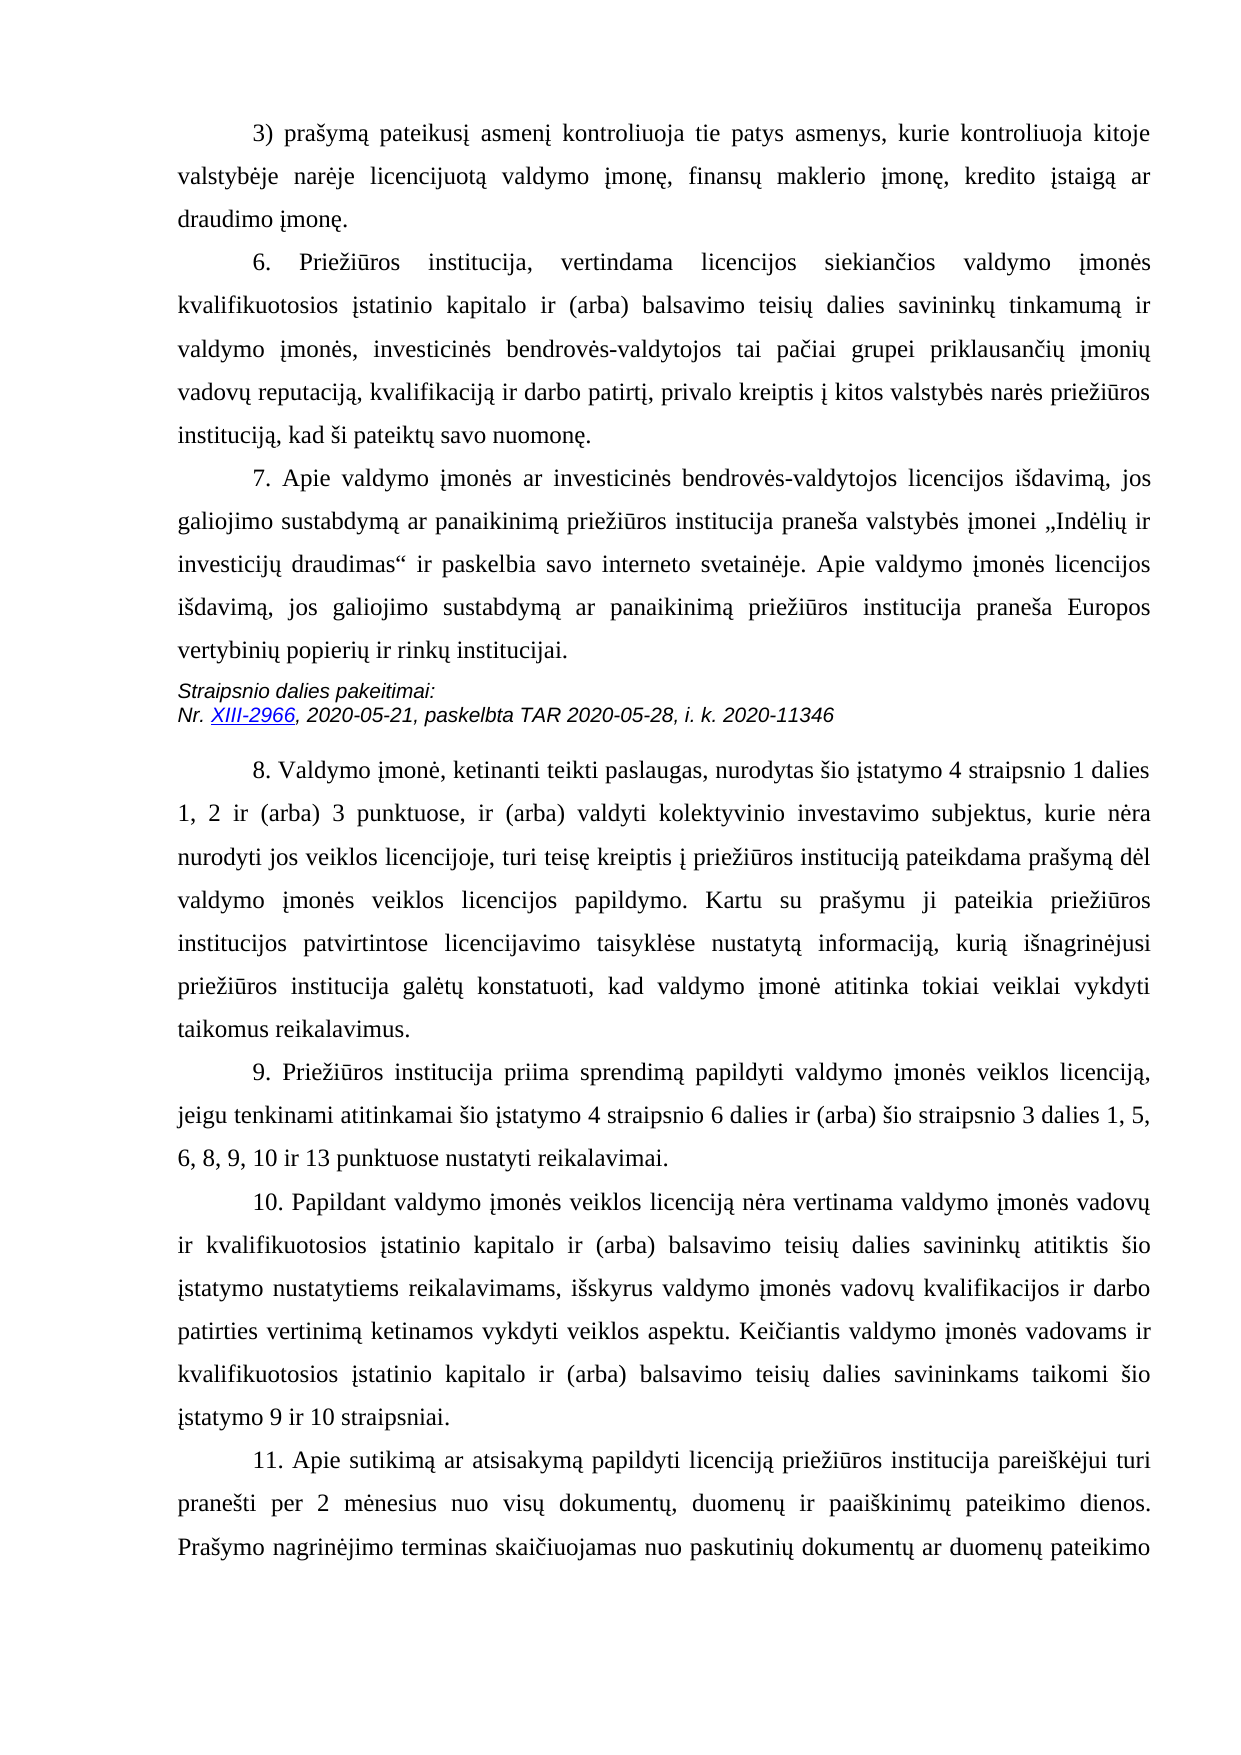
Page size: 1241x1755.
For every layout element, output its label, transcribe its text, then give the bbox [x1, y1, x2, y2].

text Straipsnio dalies pakeitimai: [177, 679, 1152, 703]
text 3) prašymą pateikusį asmenį kontroliuoja tie patys asmenys, kurie kontroliuoja kitoje valstybėje narėje licencijuotą valdymo įmonę, finansų maklerio įmonę, kredito įstaigą ar draudimo įmonę. [177, 118, 1152, 233]
text 11. Apie sutikimą ar atsisakymą papildyti licenciją priežiūros institucija pareiškėjui turi pranešti per 2 mėnesius nuo visų dokumentų, duomenų ir paaiškinimų pateikimo dienos. Prašymo nagrinėjimo terminas skaičiuojamas nuo paskutinių dokumentų ar duomenų pateikimo [177, 1445, 1152, 1560]
text Nr. XIII-2966, 2020-05-21, paskelbta TAR 2020-05-28, i. k. 2020-11346 [177, 703, 1152, 727]
text 6. Priežiūros institucija, vertindama licencijos siekiančios valdymo įmonės kvalifikuotosios įstatinio kapitalo ir (arba) balsavimo teisių dalies savininkų tinkamumą ir valdymo įmonės, investicinės bendrovės-valdytojos tai pačiai grupei priklausančių įmonių vadovų reputaciją, kvalifikaciją ir darbo patirtį, privalo kreiptis į kitos valstybės narės priežiūros instituciją, kad ši pateiktų savo nuomonę. [177, 247, 1152, 449]
text 7. Apie valdymo įmonės ar investicinės bendrovės-valdytojos licencijos išdavimą, jos galiojimo sustabdymą ar panaikinimą priežiūros institucija praneša valstybės įmonei „Indėlių ir investicijų draudimas“ ir paskelbia savo interneto svetainėje. Apie valdymo įmonės licencijos išdavimą, jos galiojimo sustabdymą ar panaikinimą priežiūros institucija praneša Europos vertybinių popierių ir rinkų institucijai. [177, 463, 1152, 664]
text 10. Papildant valdymo įmonės veiklos licenciją nėra vertinama valdymo įmonės vadovų ir kvalifikuotosios įstatinio kapitalo ir (arba) balsavimo teisių dalies savininkų atitiktis šio įstatymo nustatytiems reikalavimams, išskyrus valdymo įmonės vadovų kvalifikacijos ir darbo patirties vertinimą ketinamos vykdyti veiklos aspektu. Keičiantis valdymo įmonės vadovams ir kvalifikuotosios įstatinio kapitalo ir (arba) balsavimo teisių dalies savininkams taikomi šio įstatymo 9 ir 10 straipsniai. [177, 1187, 1152, 1431]
text 8. Valdymo įmonė, ketinanti teikti paslaugas, nurodytas šio įstatymo 4 straipsnio 1 dalies 1, 2 ir (arba) 3 punktuose, ir (arba) valdyti kolektyvinio investavimo subjektus, kurie nėra nurodyti jos veiklos licencijoje, turi teisę kreiptis į priežiūros instituciją pateikdama prašymą dėl valdymo įmonės veiklos licencijos papildymo. Kartu su prašymu ji pateikia priežiūros institucijos patvirtintose licencijavimo taisyklėse nustatytą informaciją, kurią išnagrinėjusi priežiūros institucija galėtų konstatuoti, kad valdymo įmonė atitinka tokiai veiklai vykdyti taikomus reikalavimus. [177, 755, 1152, 1043]
text 9. Priežiūros institucija priima sprendimą papildyti valdymo įmonės veiklos licenciją, jeigu tenkinami atitinkamai šio įstatymo 4 straipsnio 6 dalies ir (arba) šio straipsnio 3 dalies 1, 5, 6, 8, 9, 10 ir 13 punktuose nustatyti reikalavimai. [177, 1057, 1152, 1172]
